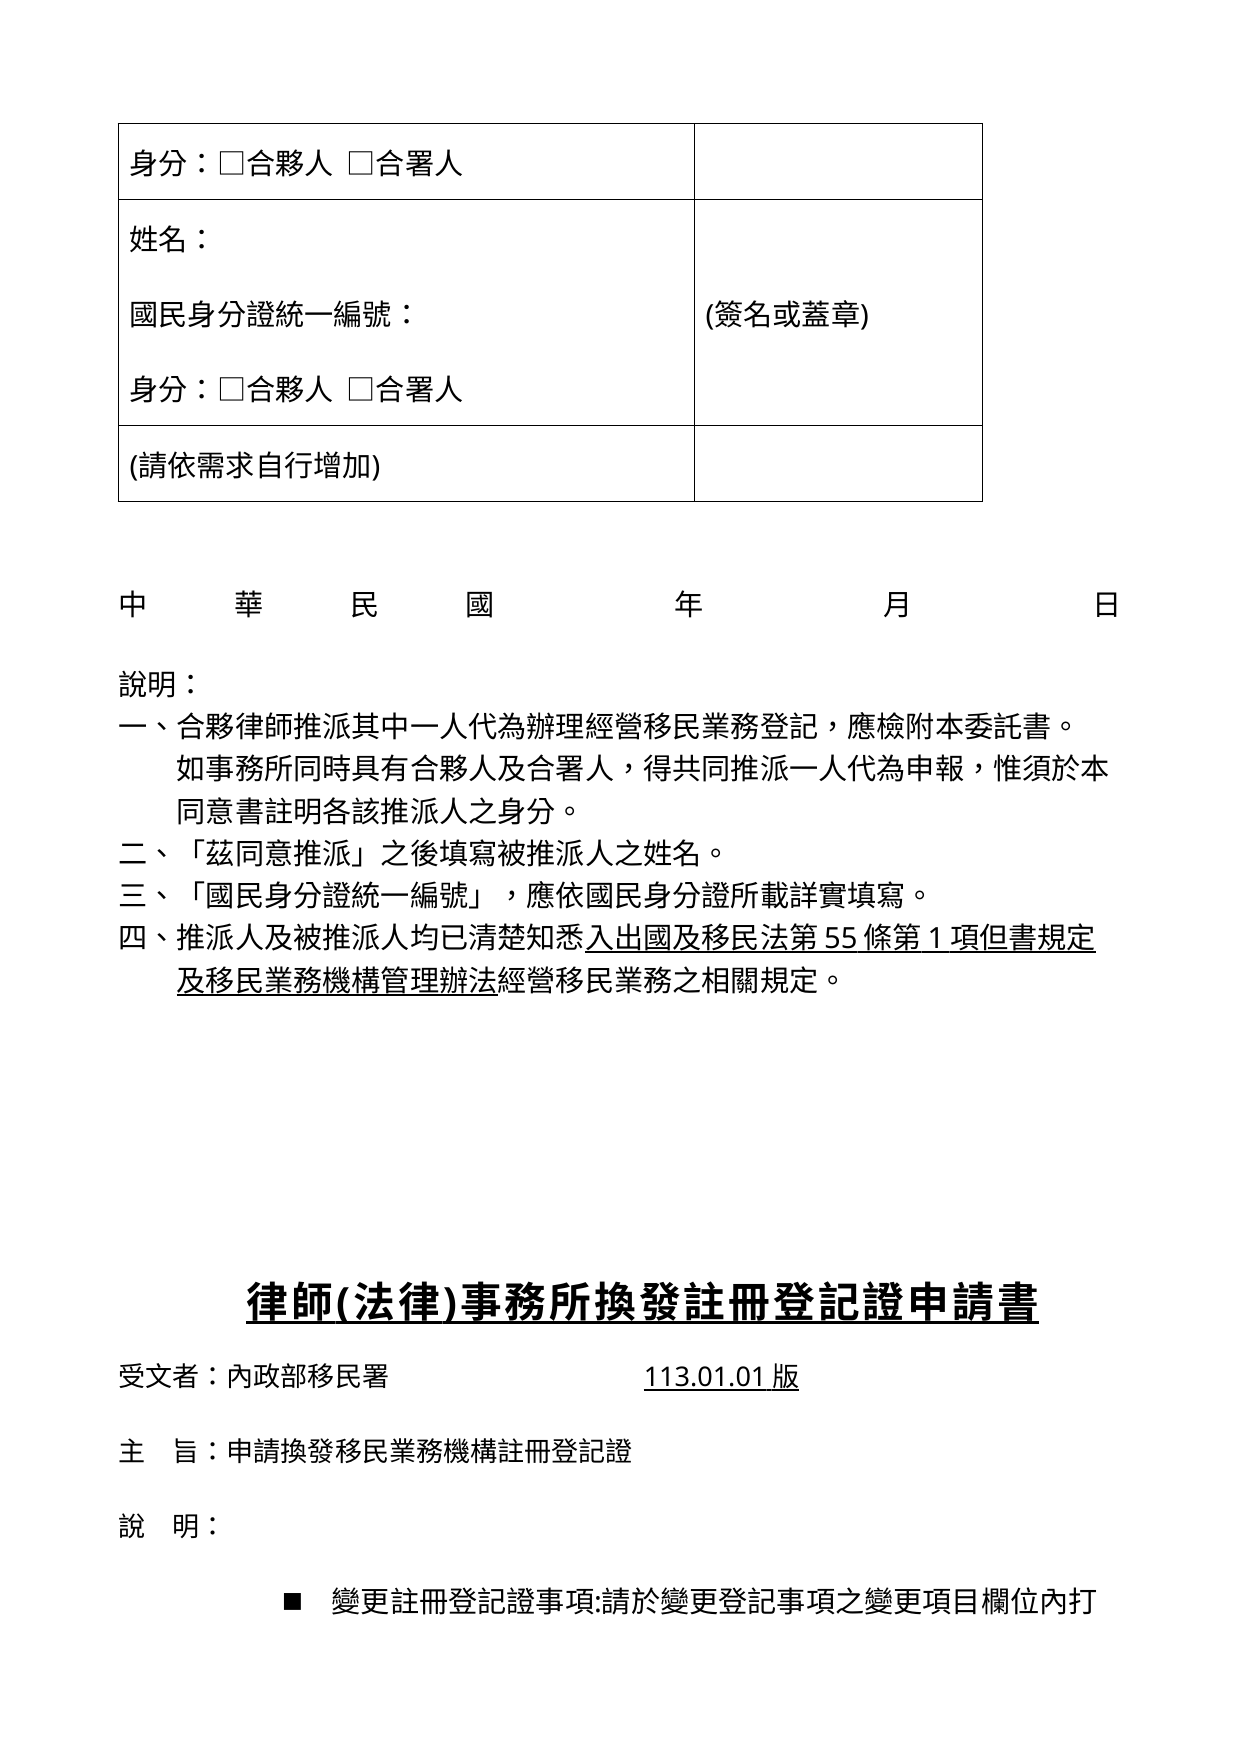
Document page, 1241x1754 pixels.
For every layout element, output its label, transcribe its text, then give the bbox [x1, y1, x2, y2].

table_cell 身分：□合夥人 □合署人 [119, 124, 694, 199]
text 三、「國民身分證統一編號」，應依國民身分證所載詳實填寫。 [118, 873, 1122, 915]
text 主 旨：申請換發移民業務機構註冊登記證 [118, 1412, 1122, 1487]
text 二、「茲同意推派」之後填寫被推派人之姓名。 [118, 830, 1122, 873]
text 說明： [118, 661, 1122, 703]
list 變更註冊登記證事項:請於變更登記事項之變更項目欄位內打 [281, 1562, 1122, 1637]
text 一、合夥律師推派其中一人代為辦理經營移民業務登記，應檢附本委託書。 如事務所同時具有合夥人及合署人，得共同推派一人代為申報，惟須於本同意書註明各該推派人之身分。 [118, 703, 1122, 830]
text 中華民國 年 月 日 [118, 581, 1122, 624]
text 四、推派人及被推派人均已清楚知悉入出國及移民法第55條第1項但書規定及移民業務機構管理辦法經營移民業務之相關規定。 [118, 915, 1122, 1000]
text 說 明： [118, 1487, 1122, 1562]
table_cell [695, 426, 982, 501]
text 律師(法律)事務所換發註冊登記證申請書 [118, 1262, 1156, 1337]
table_cell (簽名或蓋章) [695, 200, 982, 425]
table_cell [695, 124, 982, 199]
table_cell 姓名： 國民身分證統一編號： 身分：□合夥人 □合署人 [119, 200, 694, 425]
table_cell (請依需求自行增加) [119, 426, 694, 501]
text 受文者：內政部移民署 113.01.01版 [118, 1337, 1122, 1412]
